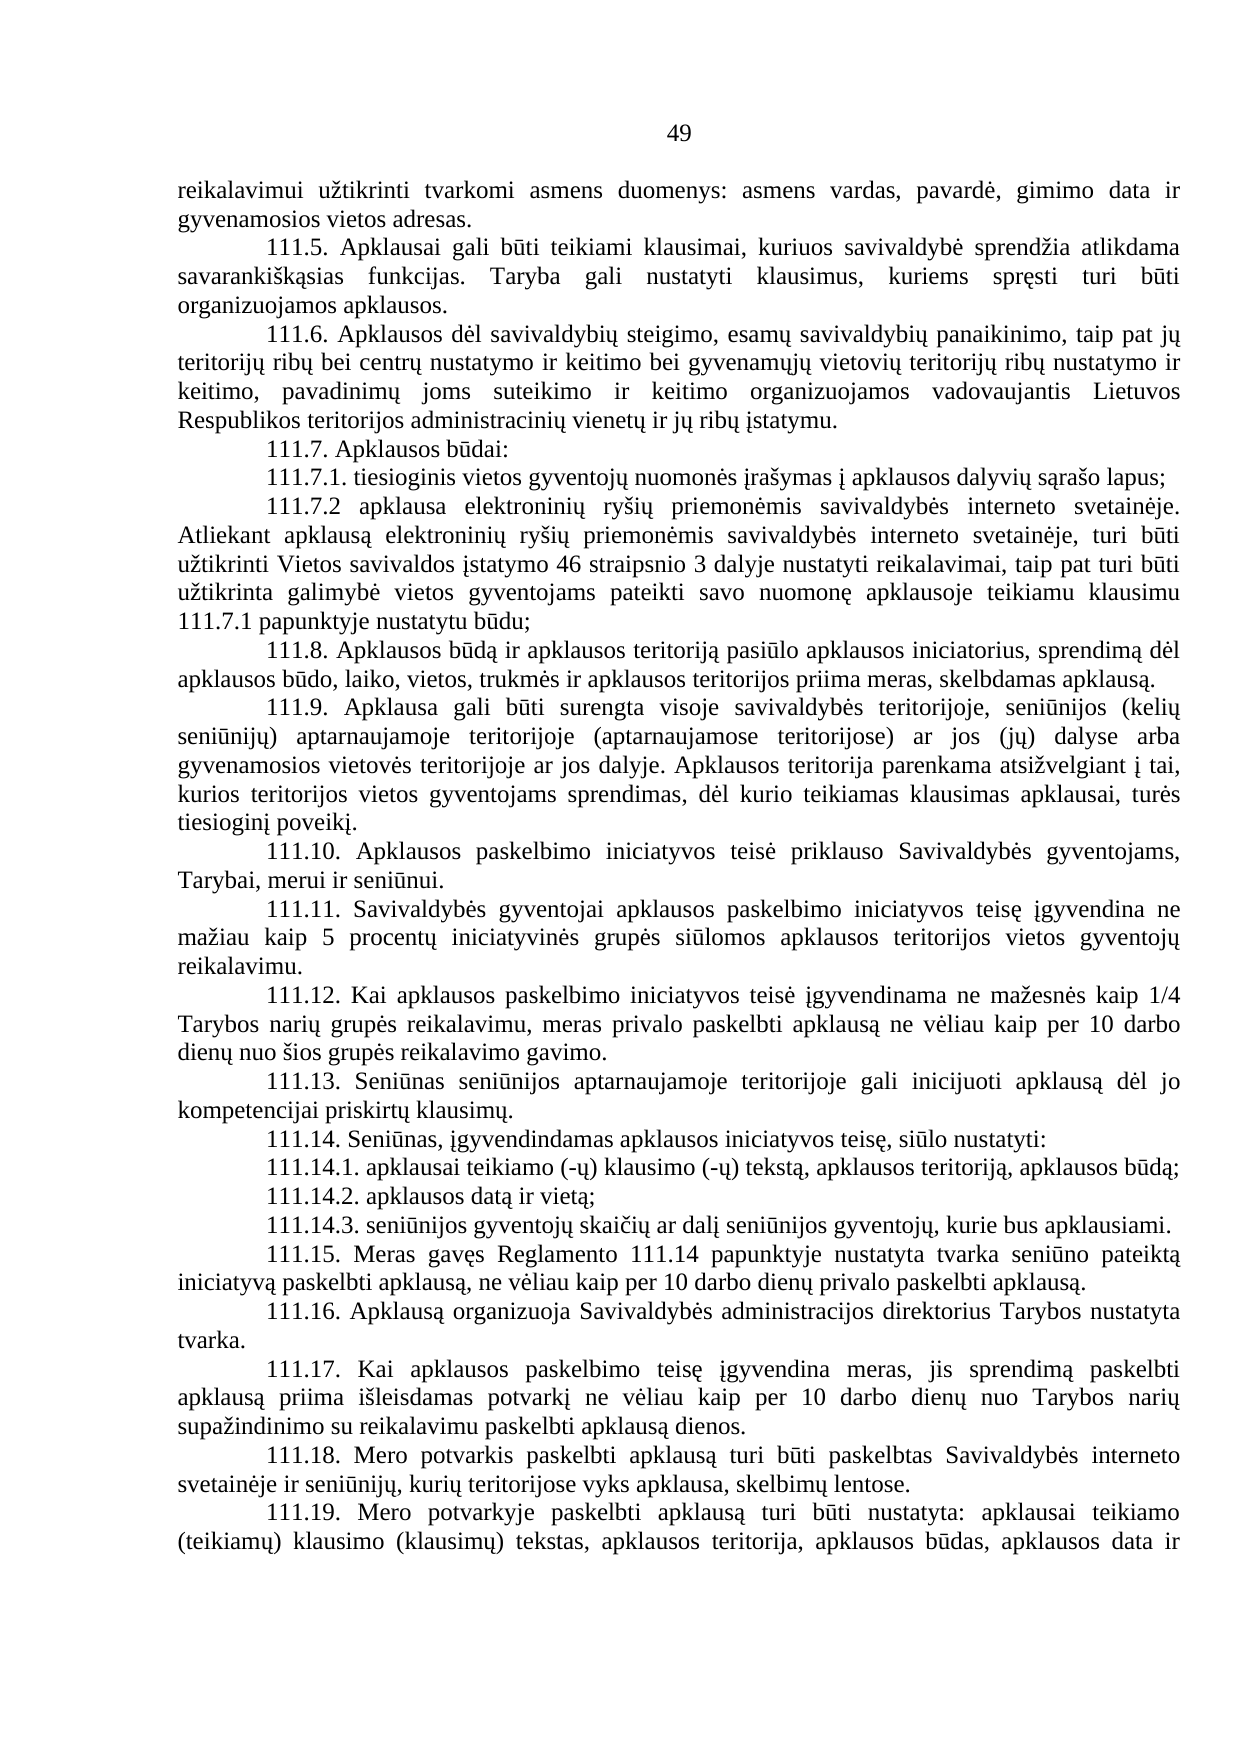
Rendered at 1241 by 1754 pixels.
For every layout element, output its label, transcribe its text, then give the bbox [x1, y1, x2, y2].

text 111.14.2. apklausos datą ir vietą; [177, 1181, 1181, 1210]
text 111.7. Apklausos būdai: [177, 434, 1181, 462]
text 111.14. Seniūnas, įgyvendindamas apklausos iniciatyvos teisę, siūlo nustatyti: [177, 1124, 1181, 1152]
text 111.17. Kai apklausos paskelbimo teisę įgyvendina meras, jis sprendimą paskelbti apklausą priima išleisdamas potvarkį ne vėliau kaip per 10 darbo dienų nuo Tarybos narių supažindinimo su reikalavimu paskelbti apklausą dienos. [177, 1354, 1181, 1440]
text 111.11. Savivaldybės gyventojai apklausos paskelbimo iniciatyvos teisę įgyvendina ne mažiau kaip 5 procentų iniciatyvinės grupės siūlomos apklausos teritorijos vietos gyventojų reikalavimu. [177, 894, 1181, 980]
text 111.13. Seniūnas seniūnijos aptarnaujamoje teritorijoje gali inicijuoti apklausą dėl jo kompetencijai priskirtų klausimų. [177, 1066, 1181, 1124]
text 111.9. Apklausa gali būti surengta visoje savivaldybės teritorijoje, seniūnijos (kelių seniūnijų) aptarnaujamoje teritorijoje (aptarnaujamose teritorijose) ar jos (jų) dalyse arba gyvenamosios vietovės teritorijoje ar jos dalyje. Apklausos teritorija parenkama atsižvelgiant į tai, kurios teritorijos vietos gyventojams sprendimas, dėl kurio teikiamas klausimas apklausai, turės tiesioginį poveikį. [177, 692, 1181, 836]
text 111.5. Apklausai gali būti teikiami klausimai, kuriuos savivaldybė sprendžia atlikdama savarankiškąsias funkcijas. Taryba gali nustatyti klausimus, kuriems spręsti turi būti organizuojamos apklausos. [177, 232, 1181, 319]
text 111.15. Meras gavęs Reglamento 111.14 papunktyje nustatyta tvarka seniūno pateiktą iniciatyvą paskelbti apklausą, ne vėliau kaip per 10 darbo dienų privalo paskelbti apklausą. [177, 1239, 1181, 1296]
text reikalavimui užtikrinti tvarkomi asmens duomenys: asmens vardas, pavardė, gimimo data ir gyvenamosios vietos adresas. [177, 175, 1181, 232]
text 111.14.1. apklausai teikiamo (-ų) klausimo (-ų) tekstą, apklausos teritoriją, apklausos būdą; [177, 1152, 1181, 1181]
text 111.18. Mero potvarkis paskelbti apklausą turi būti paskelbtas Savivaldybės interneto svetainėje ir seniūnijų, kurių teritorijose vyks apklausa, skelbimų lentose. [177, 1440, 1181, 1497]
text 111.7.1. tiesioginis vietos gyventojų nuomonės įrašymas į apklausos dalyvių sąrašo lapus; [177, 462, 1181, 491]
text 111.7.2 apklausa elektroninių ryšių priemonėmis savivaldybės interneto svetainėje. Atliekant apklausą elektroninių ryšių priemonėmis savivaldybės interneto svetainėje, turi būti užtikrinti Vietos savivaldos įstatymo 46 straipsnio 3 dalyje nustatyti reikalavimai, taip pat turi būti užtikrinta galimybė vietos gyventojams pateikti savo nuomonę apklausoje teikiamu klausimu 111.7.1 papunktyje nustatytu būdu; [177, 491, 1181, 635]
text 111.19. Mero potvarkyje paskelbti apklausą turi būti nustatyta: apklausai teikiamo (teikiamų) klausimo (klausimų) tekstas, apklausos teritorija, apklausos būdas, apklausos data ir [177, 1497, 1181, 1555]
text 111.10. Apklausos paskelbimo iniciatyvos teisė priklauso Savivaldybės gyventojams, Tarybai, merui ir seniūnui. [177, 836, 1181, 894]
text 111.16. Apklausą organizuoja Savivaldybės administracijos direktorius Tarybos nustatyta tvarka. [177, 1296, 1181, 1354]
text 111.8. Apklausos būdą ir apklausos teritoriją pasiūlo apklausos iniciatorius, sprendimą dėl apklausos būdo, laiko, vietos, trukmės ir apklausos teritorijos priima meras, skelbdamas apklausą. [177, 635, 1181, 692]
text 111.14.3. seniūnijos gyventojų skaičių ar dalį seniūnijos gyventojų, kurie bus apklausiami. [177, 1210, 1181, 1239]
text 111.6. Apklausos dėl savivaldybių steigimo, esamų savivaldybių panaikinimo, taip pat jų teritorijų ribų bei centrų nustatymo ir keitimo bei gyvenamųjų vietovių teritorijų ribų nustatymo ir keitimo, pavadinimų joms suteikimo ir keitimo organizuojamos vadovaujantis Lietuvos Respublikos teritorijos administracinių vienetų ir jų ribų įstatymu. [177, 319, 1181, 434]
text 111.12. Kai apklausos paskelbimo iniciatyvos teisė įgyvendinama ne mažesnės kaip 1/4 Tarybos narių grupės reikalavimu, meras privalo paskelbti apklausą ne vėliau kaip per 10 darbo dienų nuo šios grupės reikalavimo gavimo. [177, 980, 1181, 1066]
